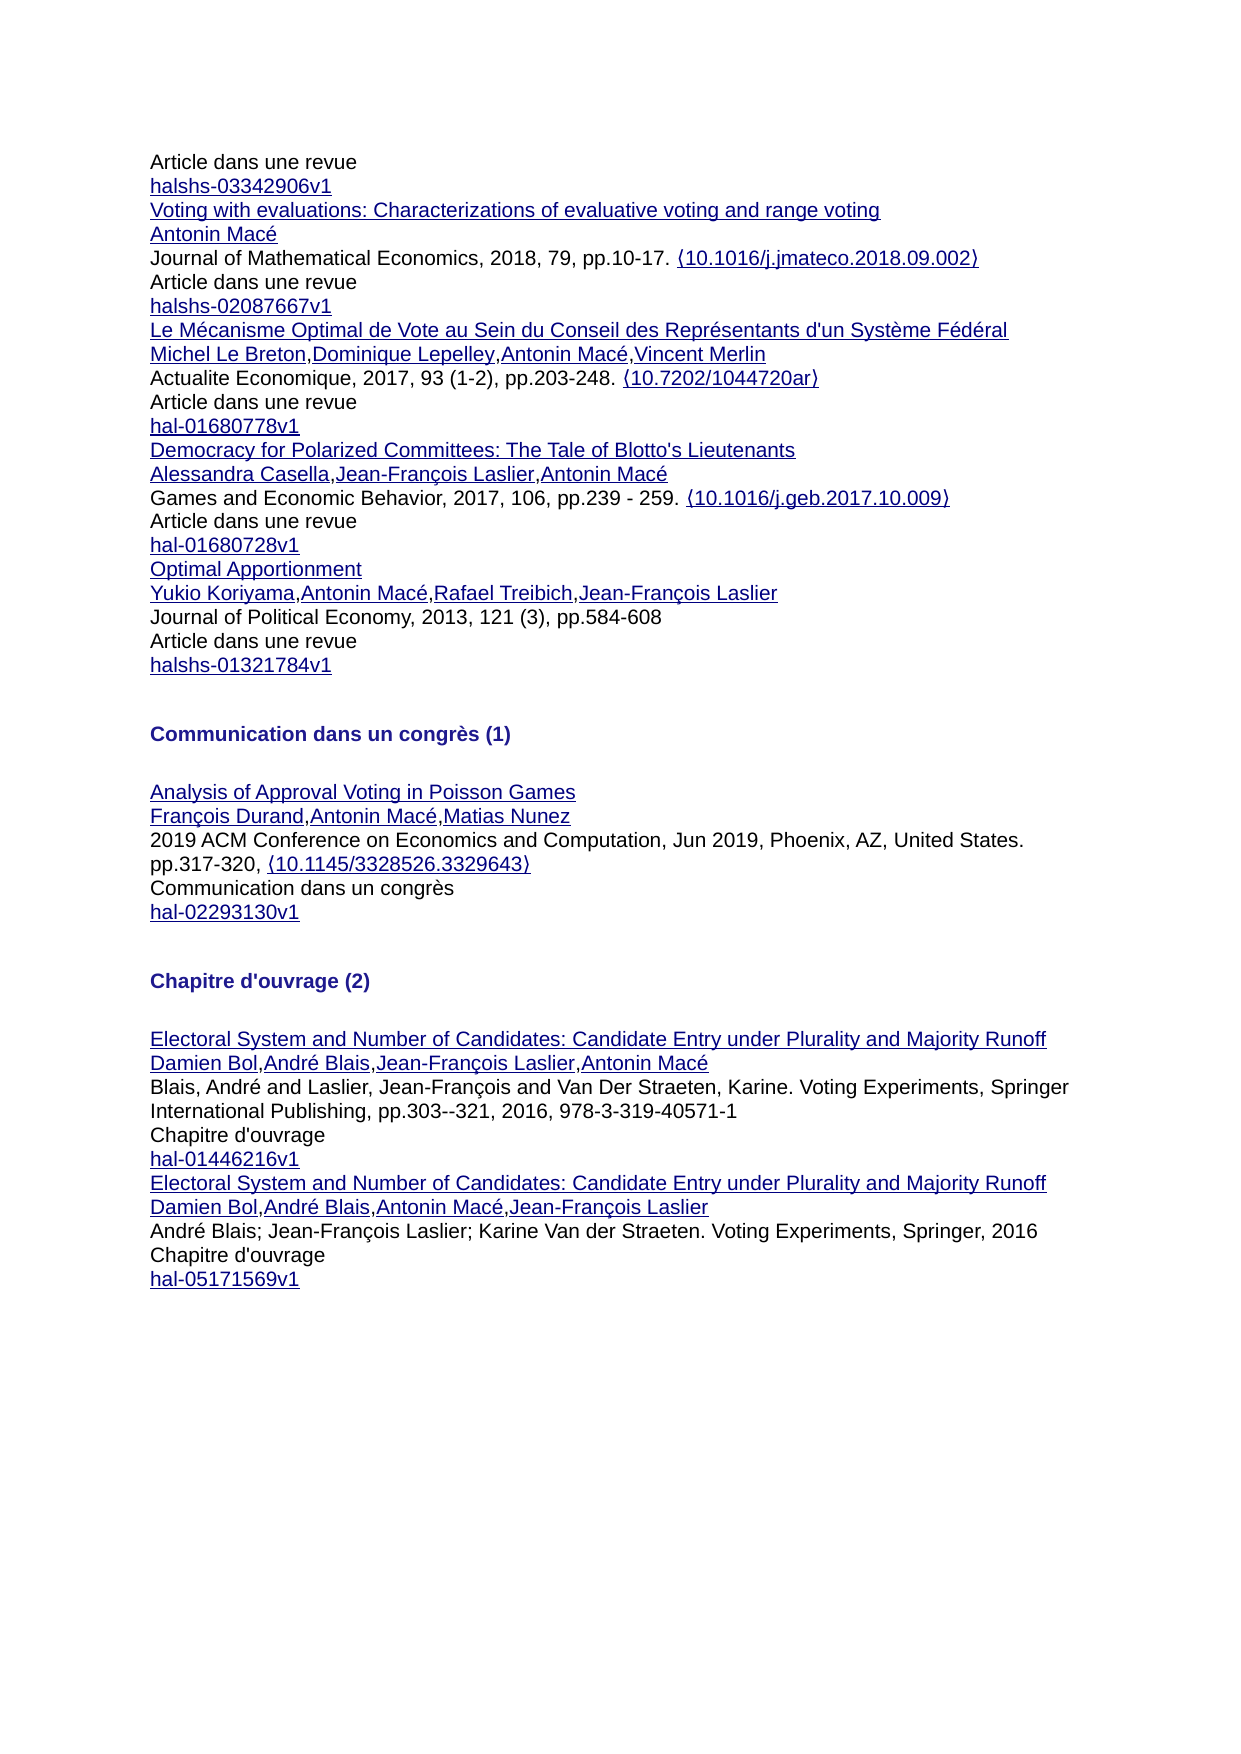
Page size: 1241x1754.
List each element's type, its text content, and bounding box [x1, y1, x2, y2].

table_cell Optimal Apportionment Yukio Koriyama,Antonin Macé,Rafael Treibich,Jean-François Laslier Journal of Political Economy, 2013, 121 (3), pp.584-608 Article dans une revue halshs-01321784v1 [150, 557, 1090, 677]
table_cell Article dans une revue halshs-03342906v1 [150, 150, 1090, 198]
table_cell Democracy for Polarized Committees: The Tale of Blotto's Lieutenants Alessandra Casella,Jean-François Laslier,Antonin Macé Games and Economic Behavior, 2017, 106, pp.239 - 259. ⟨10.1016/j.geb.2017.10.009⟩ Article dans une revue hal-01680728v1 [150, 438, 1090, 557]
table_header Electoral System and Number of Candidates: Candidate Entry under Plurality and Majority Runoff Damien Bol,André Blais,Jean-François Laslier,Antonin Macé Blais, André and Laslier, Jean-François and Van Der Straeten, Karine. Voting Experiments, Springer International Publishing, pp.303--321, 2016, 978-3-319-40571-1 Chapitre d'ouvrage hal-01446216v1 [150, 1027, 1090, 1171]
table_cell Le Mécanisme Optimal de Vote au Sein du Conseil des Représentants d'un Système Fédéral Michel Le Breton,Dominique Lepelley,Antonin Macé,Vincent Merlin Actualite Economique, 2017, 93 (1-2), pp.203-248. ⟨10.7202/1044720ar⟩ Article dans une revue hal-01680778v1 [150, 318, 1090, 437]
table_cell Voting with evaluations: Characterizations of evaluative voting and range voting Antonin Macé Journal of Mathematical Economics, 2018, 79, pp.10-17. ⟨10.1016/j.jmateco.2018.09.002⟩ Article dans une revue halshs-02087667v1 [150, 198, 1090, 318]
table_header Analysis of Approval Voting in Poisson Games François Durand,Antonin Macé,Matias Nunez 2019 ACM Conference on Economics and Computation, Jun 2019, Phoenix, AZ, United States. pp.317-320, ⟨10.1145/3328526.3329643⟩ Communication dans un congrès hal-02293130v1 [150, 780, 1090, 924]
subtitle Chapitre d'ouvrage (2) [150, 969, 1090, 993]
table_cell Electoral System and Number of Candidates: Candidate Entry under Plurality and Majority Runoff Damien Bol,André Blais,Antonin Macé,Jean-François Laslier André Blais; Jean-François Laslier; Karine Van der Straeten. Voting Experiments, Springer, 2016 Chapitre d'ouvrage hal-05171569v1 [150, 1171, 1090, 1291]
subtitle Communication dans un congrès (1) [150, 722, 1090, 746]
